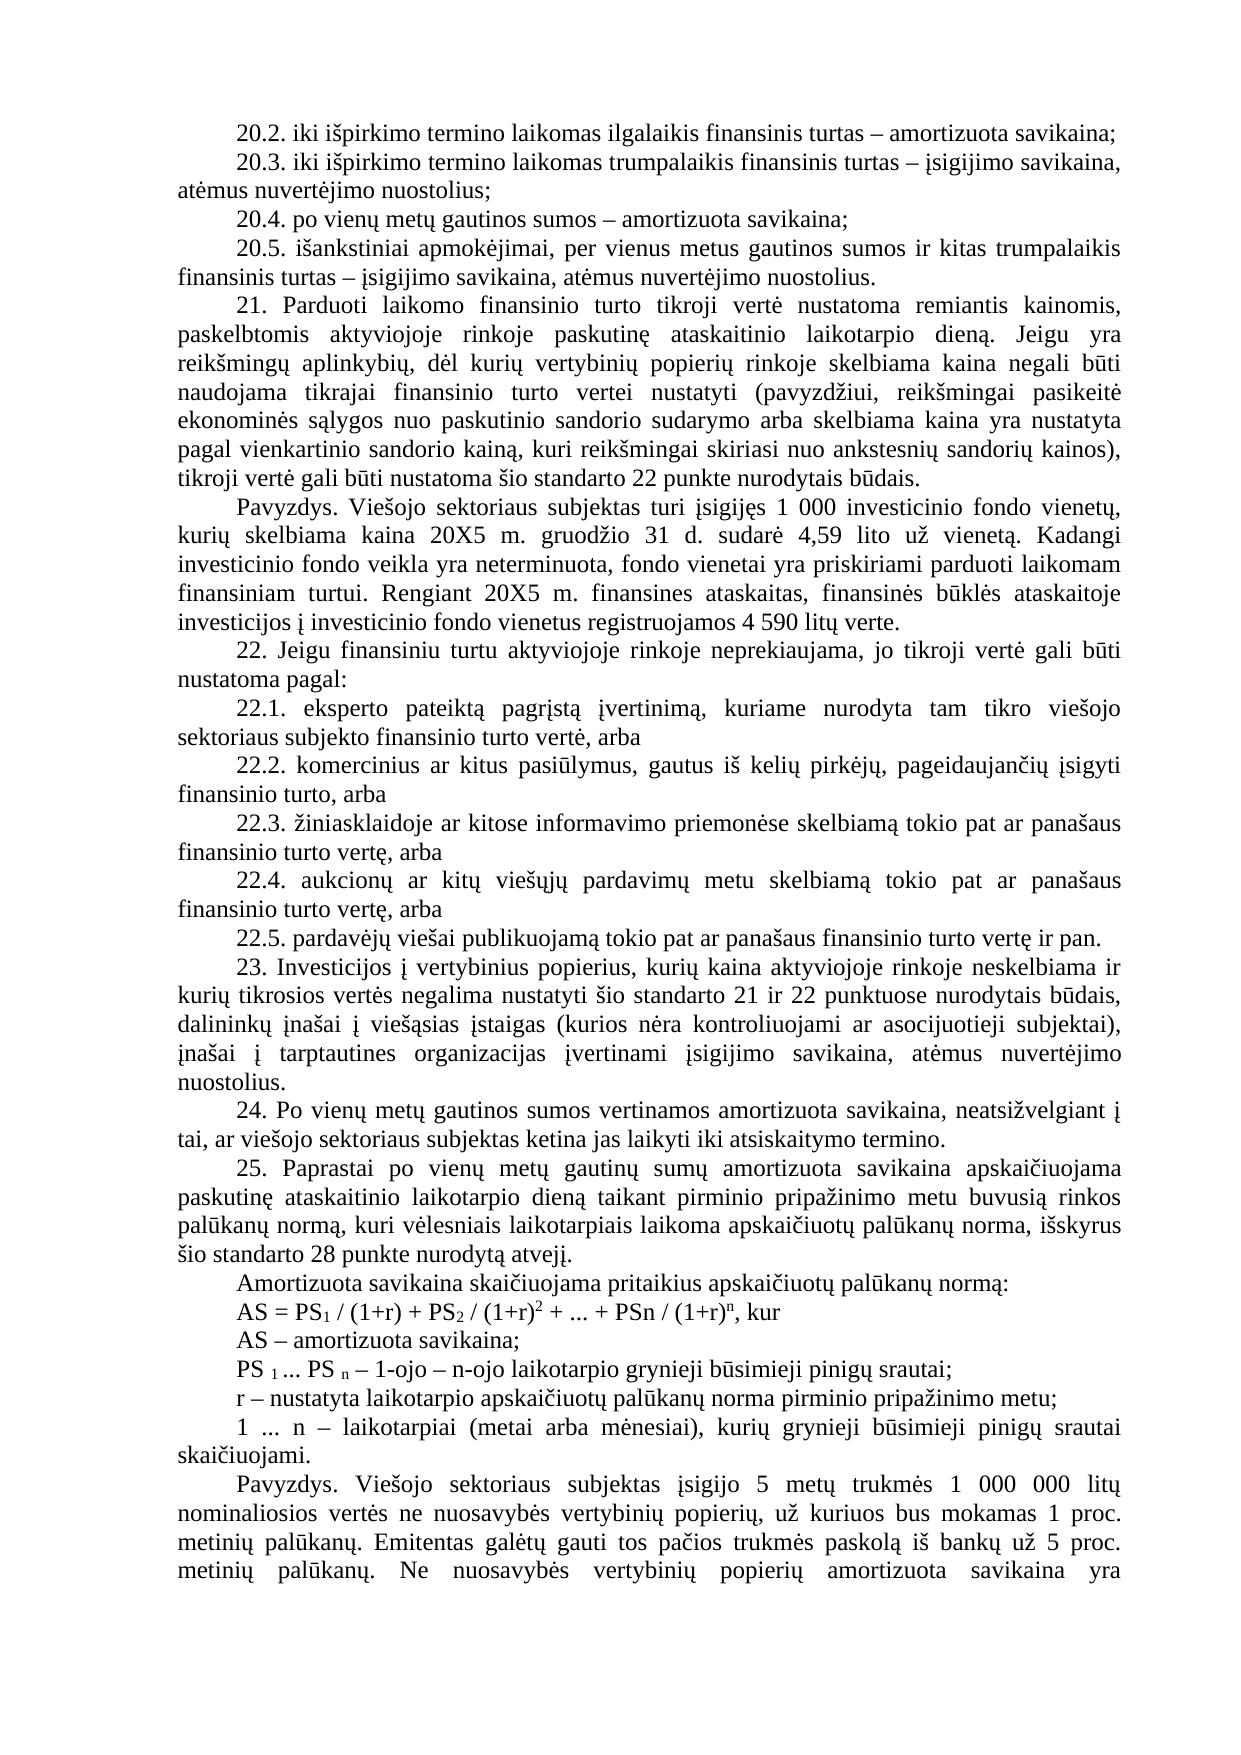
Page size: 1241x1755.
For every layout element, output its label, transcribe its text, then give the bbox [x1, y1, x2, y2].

text Pavyzdys. Viešojo sektoriaus subjektas turi įsigijęs 1 000 investicinio fondo vienetų, kurių skelbiama kaina 20X5 m. gruodžio 31 d. sudarė 4,59 lito už vienetą. Kadangi investicinio fondo veikla yra neterminuota, fondo vienetai yra priskiriami parduoti laikomam finansiniam turtui. Rengiant 20X5 m. finansines ataskaitas, finansinės būklės ataskaitoje investicijos į investicinio fondo vienetus registruojamos 4 590 litų verte. [177, 492, 1122, 636]
text Pavyzdys. Viešojo sektoriaus subjektas įsigijo 5 metų trukmės 1 000 000 litų nominaliosios vertės ne nuosavybės vertybinių popierių, už kuriuos bus mokamas 1 proc. metinių palūkanų. Emitentas galėtų gauti tos pačios trukmės paskolą iš bankų už 5 proc. metinių palūkanų. Ne nuosavybės vertybinių popierių amortizuota savikaina yra [177, 1469, 1122, 1584]
text AS – amortizuota savikaina; [177, 1326, 1122, 1354]
text 1 ... n – laikotarpiai (metai arba mėnesiai), kurių grynieji būsimieji pinigų srautai skaičiuojami. [177, 1412, 1122, 1469]
text 22.4. aukcionų ar kitų viešųjų pardavimų metu skelbiamą tokio pat ar panašaus finansinio turto vertę, arba [177, 866, 1122, 923]
text 23. Investicijos į vertybinius popierius, kurių kaina aktyviojoje rinkoje neskelbiama ir kurių tikrosios vertės negalima nustatyti šio standarto 21 ir 22 punktuose nurodytais būdais, dalininkų įnašai į viešąsias įstaigas (kurios nėra kontroliuojami ar asocijuotieji subjektai), įnašai į tarptautines organizacijas įvertinami įsigijimo savikaina, atėmus nuvertėjimo nuostolius. [177, 952, 1122, 1096]
text 20.2. iki išpirkimo termino laikomas ilgalaikis finansinis turtas – amortizuota savikaina; [177, 118, 1122, 147]
text AS = PS1 / (1+r) + PS2 / (1+r)2 + ... + PSn / (1+r)n, kur [177, 1297, 1122, 1326]
text 22.5. pardavėjų viešai publikuojamą tokio pat ar panašaus finansinio turto vertę ir pan. [177, 923, 1122, 952]
text 20.3. iki išpirkimo termino laikomas trumpalaikis finansinis turtas – įsigijimo savikaina, atėmus nuvertėjimo nuostolius; [177, 147, 1122, 204]
text 22.1. eksperto pateiktą pagrįstą įvertinimą, kuriame nurodyta tam tikro viešojo sektoriaus subjekto finansinio turto vertė, arba [177, 693, 1122, 751]
text 21. Parduoti laikomo finansinio turto tikroji vertė nustatoma remiantis kainomis, paskelbtomis aktyviojoje rinkoje paskutinę ataskaitinio laikotarpio dieną. Jeigu yra reikšmingų aplinkybių, dėl kurių vertybinių popierių rinkoje skelbiama kaina negali būti naudojama tikrajai finansinio turto vertei nustatyti (pavyzdžiui, reikšmingai pasikeitė ekonominės sąlygos nuo paskutinio sandorio sudarymo arba skelbiama kaina yra nustatyta pagal vienkartinio sandorio kainą, kuri reikšmingai skiriasi nuo ankstesnių sandorių kainos), tikroji vertė gali būti nustatoma šio standarto 22 punkte nurodytais būdais. [177, 291, 1122, 492]
text 22.3. žiniasklaidoje ar kitose informavimo priemonėse skelbiamą tokio pat ar panašaus finansinio turto vertę, arba [177, 808, 1122, 866]
text 22. Jeigu finansiniu turtu aktyviojoje rinkoje neprekiaujama, jo tikroji vertė gali būti nustatoma pagal: [177, 636, 1122, 693]
text 22.2. komercinius ar kitus pasiūlymus, gautus iš kelių pirkėjų, pageidaujančių įsigyti finansinio turto, arba [177, 751, 1122, 808]
text r – nustatyta laikotarpio apskaičiuotų palūkanų norma pirminio pripažinimo metu; [177, 1383, 1122, 1412]
text Amortizuota savikaina skaičiuojama pritaikius apskaičiuotų palūkanų normą: [177, 1268, 1122, 1297]
text 24. Po vienų metų gautinos sumos vertinamos amortizuota savikaina, neatsižvelgiant į tai, ar viešojo sektoriaus subjektas ketina jas laikyti iki atsiskaitymo termino. [177, 1096, 1122, 1153]
text 20.4. po vienų metų gautinos sumos – amortizuota savikaina; [177, 204, 1122, 233]
text PS 1 ... PS n – 1-ojo – n-ojo laikotarpio grynieji būsimieji pinigų srautai; [177, 1354, 1122, 1383]
text 25. Paprastai po vienų metų gautinų sumų amortizuota savikaina apskaičiuojama paskutinę ataskaitinio laikotarpio dieną taikant pirminio pripažinimo metu buvusią rinkos palūkanų normą, kuri vėlesniais laikotarpiais laikoma apskaičiuotų palūkanų norma, išskyrus šio standarto 28 punkte nurodytą atvejį. [177, 1153, 1122, 1268]
text 20.5. išankstiniai apmokėjimai, per vienus metus gautinos sumos ir kitas trumpalaikis finansinis turtas – įsigijimo savikaina, atėmus nuvertėjimo nuostolius. [177, 233, 1122, 291]
